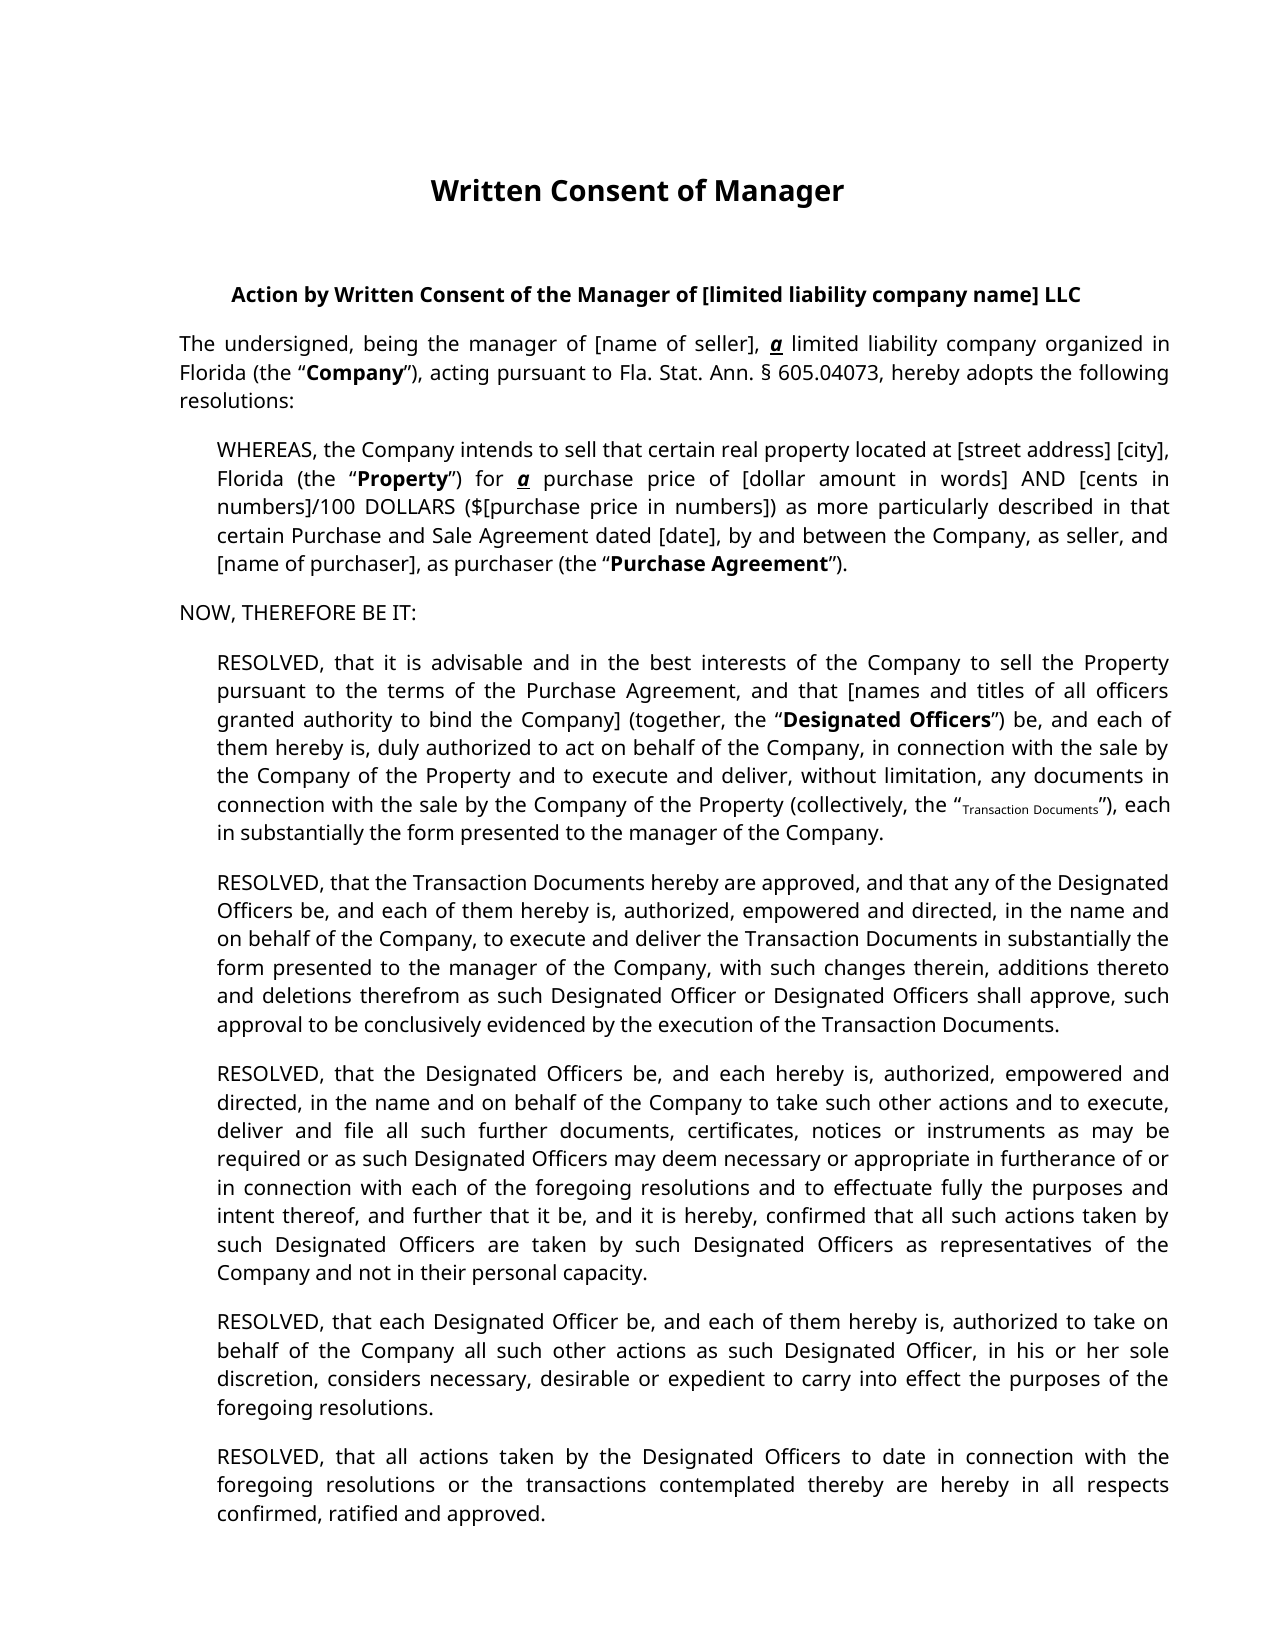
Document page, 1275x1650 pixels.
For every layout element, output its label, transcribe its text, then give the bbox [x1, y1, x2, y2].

text RESOLVED, that it is advisable and in the best interests of the Company to sell the Property pursuant to the terms of the Purchase Agreement, and that [names and titles of all officers granted authority to bind the Company] (together, the “Designated Officers”) be, and each of them hereby is, duly authorized to act on behalf of the Company, in connection with the sale by the Company of the Property and to execute and deliver, without limitation, any documents in connection with the sale by the Company of the Property (collectively, the “Transaction Documents”), each in substantially the form presented to the manager of the Company. [217, 648, 1171, 847]
text Action by Written Consent of the Manager of [limited liability company name] LLC [142, 280, 1171, 308]
text RESOLVED, that all actions taken by the Designated Officers to date in connection with the foregoing resolutions or the transactions contemplated thereby are hereby in all respects confirmed, ratified and approved. [217, 1442, 1171, 1527]
text The undersigned, being the manager of [name of seller], a limited liability company organized in Florida (the “Company”), acting pursuant to Fla. Stat. Ann. § 605.04073, hereby adopts the following resolutions: [179, 329, 1171, 415]
text RESOLVED, that each Designated Officer be, and each of them hereby is, authorized to take on behalf of the Company all such other actions as such Designated Officer, in his or her sole discretion, considers necessary, desirable or expedient to carry into effect the purposes of the foregoing resolutions. [217, 1307, 1171, 1421]
subtitle Written Consent of Manager [104, 170, 1171, 210]
text NOW, THEREFORE BE IT: [179, 598, 1171, 627]
text WHEREAS, the Company intends to sell that certain real property located at [street address] [city], Florida (the “Property”) for a purchase price of [dollar amount in words] AND [cents in numbers]/100 DOLLARS ($[purchase price in numbers]) as more particularly described in that certain Purchase and Sale Agreement dated [date], by and between the Company, as seller, and [name of purchaser], as purchaser (the “Purchase Agreement”). [217, 436, 1171, 578]
text RESOLVED, that the Designated Officers be, and each hereby is, authorized, empowered and directed, in the name and on behalf of the Company to take such other actions and to execute, deliver and file all such further documents, certificates, notices or instruments as may be required or as such Designated Officers may deem necessary or appropriate in furtherance of or in connection with each of the foregoing resolutions and to effectuate fully the purposes and intent thereof, and further that it be, and it is hereby, confirmed that all such actions taken by such Designated Officers are taken by such Designated Officers as representatives of the Company and not in their personal capacity. [217, 1059, 1171, 1287]
text RESOLVED, that the Transaction Documents hereby are approved, and that any of the Designated Officers be, and each of them hereby is, authorized, empowered and directed, in the name and on behalf of the Company, to execute and deliver the Transaction Documents in substantially the form presented to the manager of the Company, with such changes therein, additions thereto and deletions therefrom as such Designated Officer or Designated Officers shall approve, such approval to be conclusively evidenced by the execution of the Transaction Documents. [217, 868, 1171, 1038]
